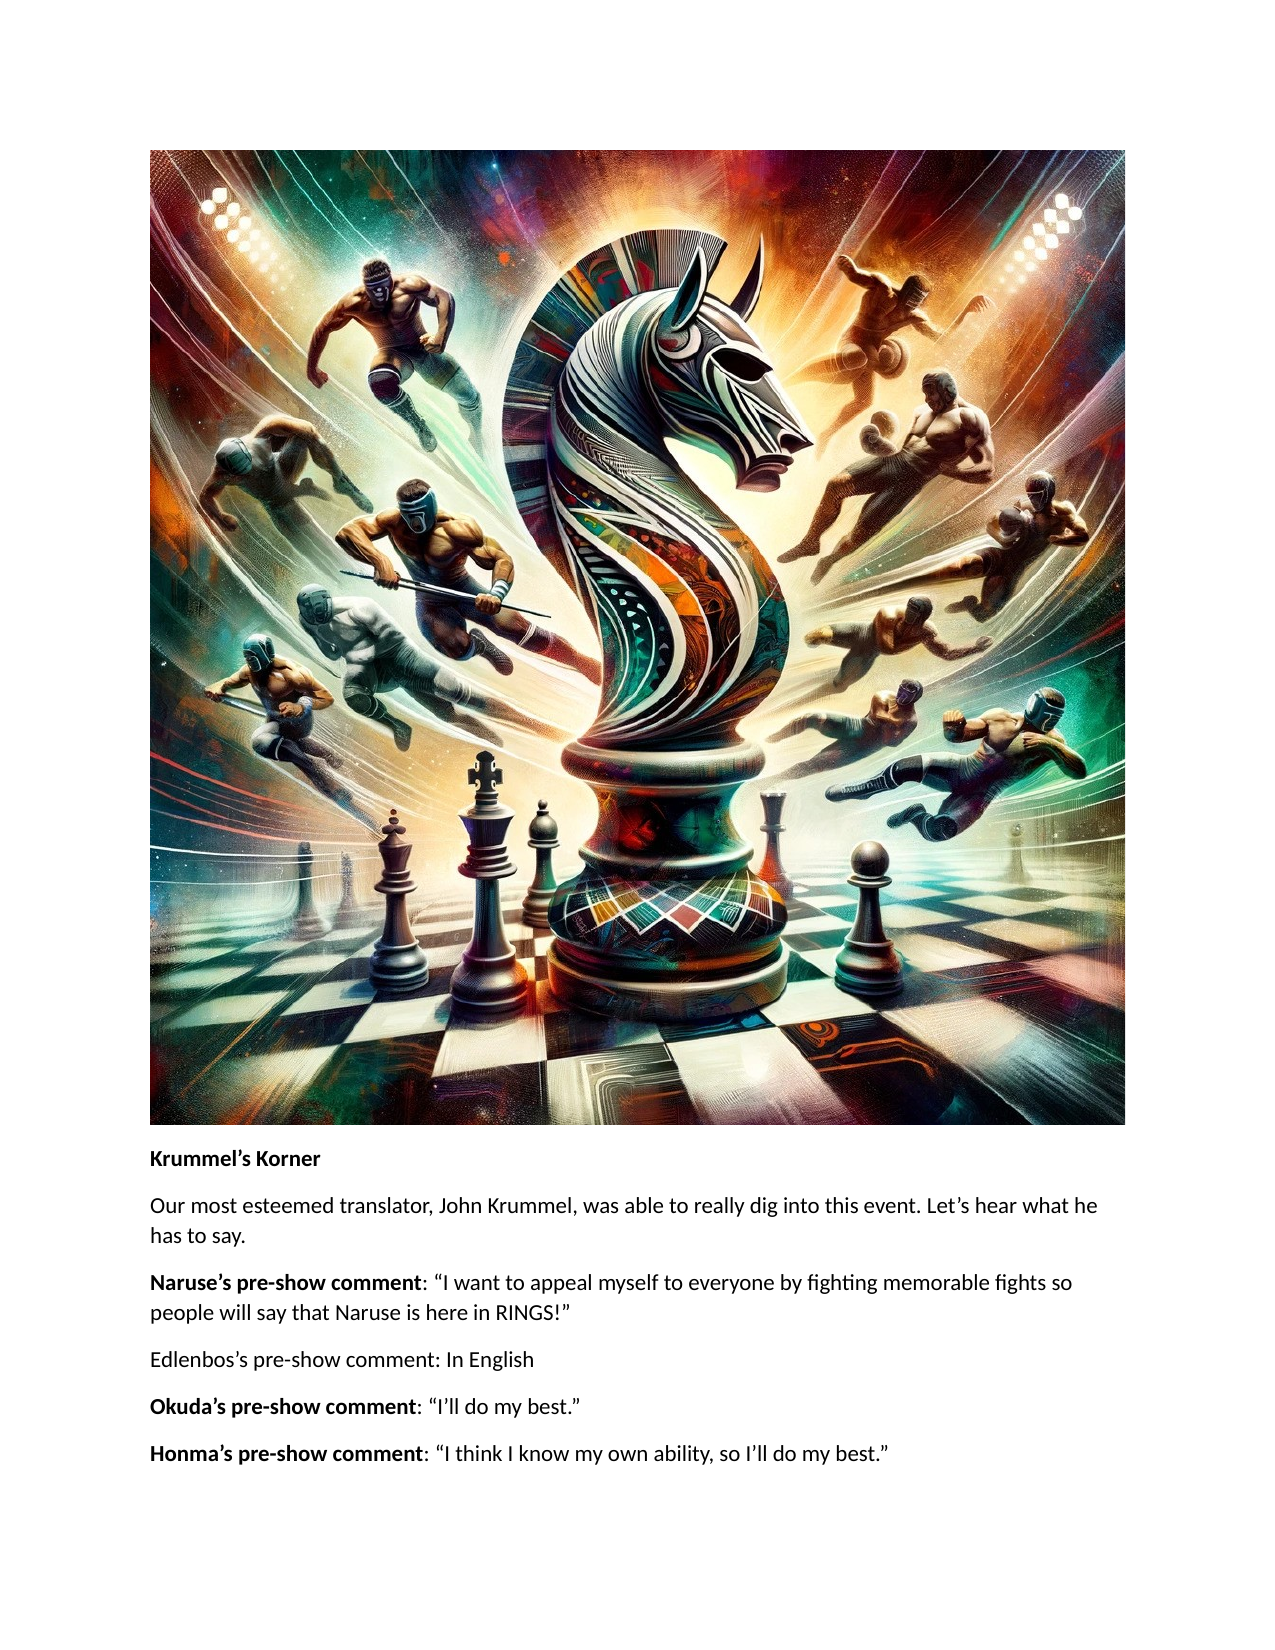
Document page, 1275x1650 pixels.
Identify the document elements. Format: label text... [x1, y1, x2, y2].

text Okuda’s pre-show comment: “I’ll do my best.” [150, 1392, 1125, 1420]
text Edlenbos’s pre-show comment: In English [150, 1345, 1125, 1373]
text Naruse’s pre-show comment: “I want to appeal myself to everyone by fighting memorable fights so people will say that Naruse is here in RINGS!” [150, 1268, 1125, 1326]
text Our most esteemed translator, John Krummel, was able to really dig into this event. Let’s hear what he has to say. [150, 1191, 1125, 1249]
text Honma’s pre-show comment: “I think I know my own ability, so I’ll do my best.” [150, 1439, 1125, 1467]
text Krummel’s Korner [150, 1144, 1125, 1172]
picture [150, 150, 1125, 1125]
